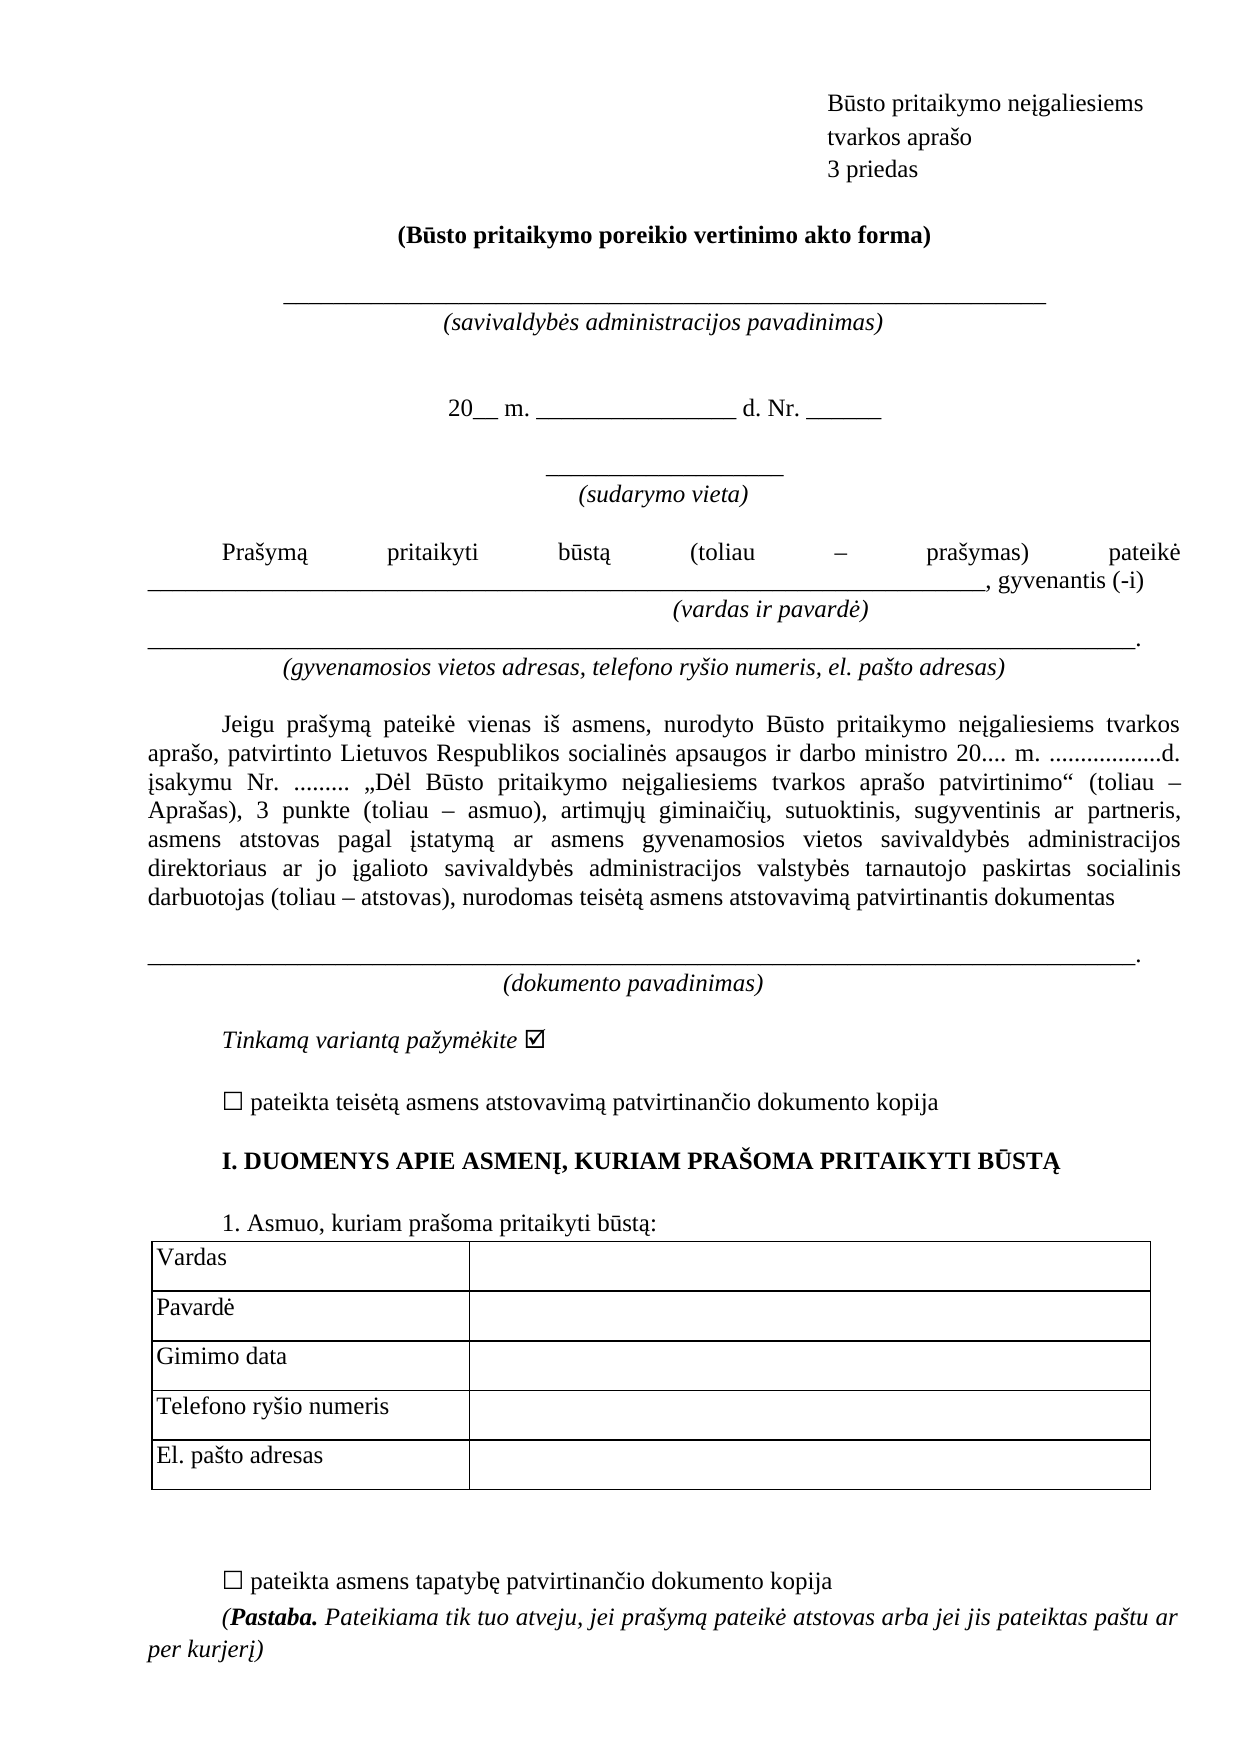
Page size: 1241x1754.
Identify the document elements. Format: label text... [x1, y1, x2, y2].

text ☐ pateikta asmens tapatybę patvirtinančio dokumento kopija [148, 1562, 1181, 1596]
text (vardas ir pavardė) [148, 594, 1181, 623]
text Būsto pritaikymo neįgaliesiems [827, 88, 1181, 117]
text (Pastaba. Pateikiama tik tuo atveju, jei prašymą pateikė atstovas arba jei jis pateiktas paštu ar per kurjerį) [148, 1602, 1181, 1663]
text ___________________ [148, 451, 1181, 479]
text tvarkos aprašo [827, 122, 1181, 150]
table_cell Telefono ryšio numeris [153, 1391, 469, 1439]
text 1. Asmuo, kuriam prašoma pritaikyti būstą: [148, 1208, 1181, 1236]
table_cell [470, 1292, 1150, 1340]
table_cell Pavardė [153, 1292, 469, 1340]
text Prašymą pritaikyti būstą (toliau – prašymas) pateikė ___________________________________________________________________, gyvenantis (-i) [148, 537, 1181, 594]
table_cell Gimimo data [153, 1342, 469, 1389]
text Tinkamą variantą pažymėkite  [148, 1026, 1181, 1054]
text I. DUOMENYS APIE ASMENĮ, kuriam prašoma pritaikyti būstą [148, 1146, 1181, 1175]
table_header [470, 1242, 1150, 1290]
text _____________________________________________________________ [148, 278, 1181, 307]
table_cell [470, 1342, 1150, 1389]
text (dokumento pavadinimas) [148, 968, 1181, 997]
text _______________________________________________________________________________. [148, 939, 1181, 968]
text 3 priedas [827, 154, 1181, 183]
table_cell El. pašto adresas [153, 1441, 469, 1489]
text ☐ pateikta teisėtą asmens atstovavimą patvirtinančio dokumento kopija [148, 1083, 1181, 1117]
text (sudarymo vieta) [148, 479, 1181, 508]
text (Būsto pritaikymo poreikio vertinimo akto forma) [148, 221, 1181, 249]
text Jeigu prašymą pateikė vienas iš asmens, nurodyto Būsto pritaikymo neįgaliesiems tvarkos aprašo, patvirtinto Lietuvos Respublikos socialinės apsaugos ir darbo ministro 20.... m. ..................d. įsakymu Nr. ......... „Dėl Būsto pritaikymo neįgaliesiems tvarkos aprašo patvirtinimo“ (toliau –Aprašas), 3 punkte (toliau – asmuo), artimųjų giminaičių, sutuoktinis, sugyventinis ar partneris, asmens atstovas pagal įstatymą ar asmens gyvenamosios vietos savivaldybės administracijos direktoriaus ar jo įgalioto savivaldybės administracijos valstybės tarnautojo paskirtas socialinis darbuotojas (toliau – atstovas), nurodomas teisėtą asmens atstovavimą patvirtinantis dokumentas [148, 709, 1181, 911]
text (gyvenamosios vietos adresas, telefono ryšio numeris, el. pašto adresas) [148, 652, 1181, 681]
text (savivaldybės administracijos pavadinimas) [148, 307, 1181, 336]
table_header Vardas [153, 1242, 469, 1290]
table_cell [470, 1441, 1150, 1489]
text 20__ m. ________________ d. Nr. ______ [148, 393, 1181, 422]
text _______________________________________________________________________________. [148, 623, 1181, 652]
table_cell [470, 1391, 1150, 1439]
